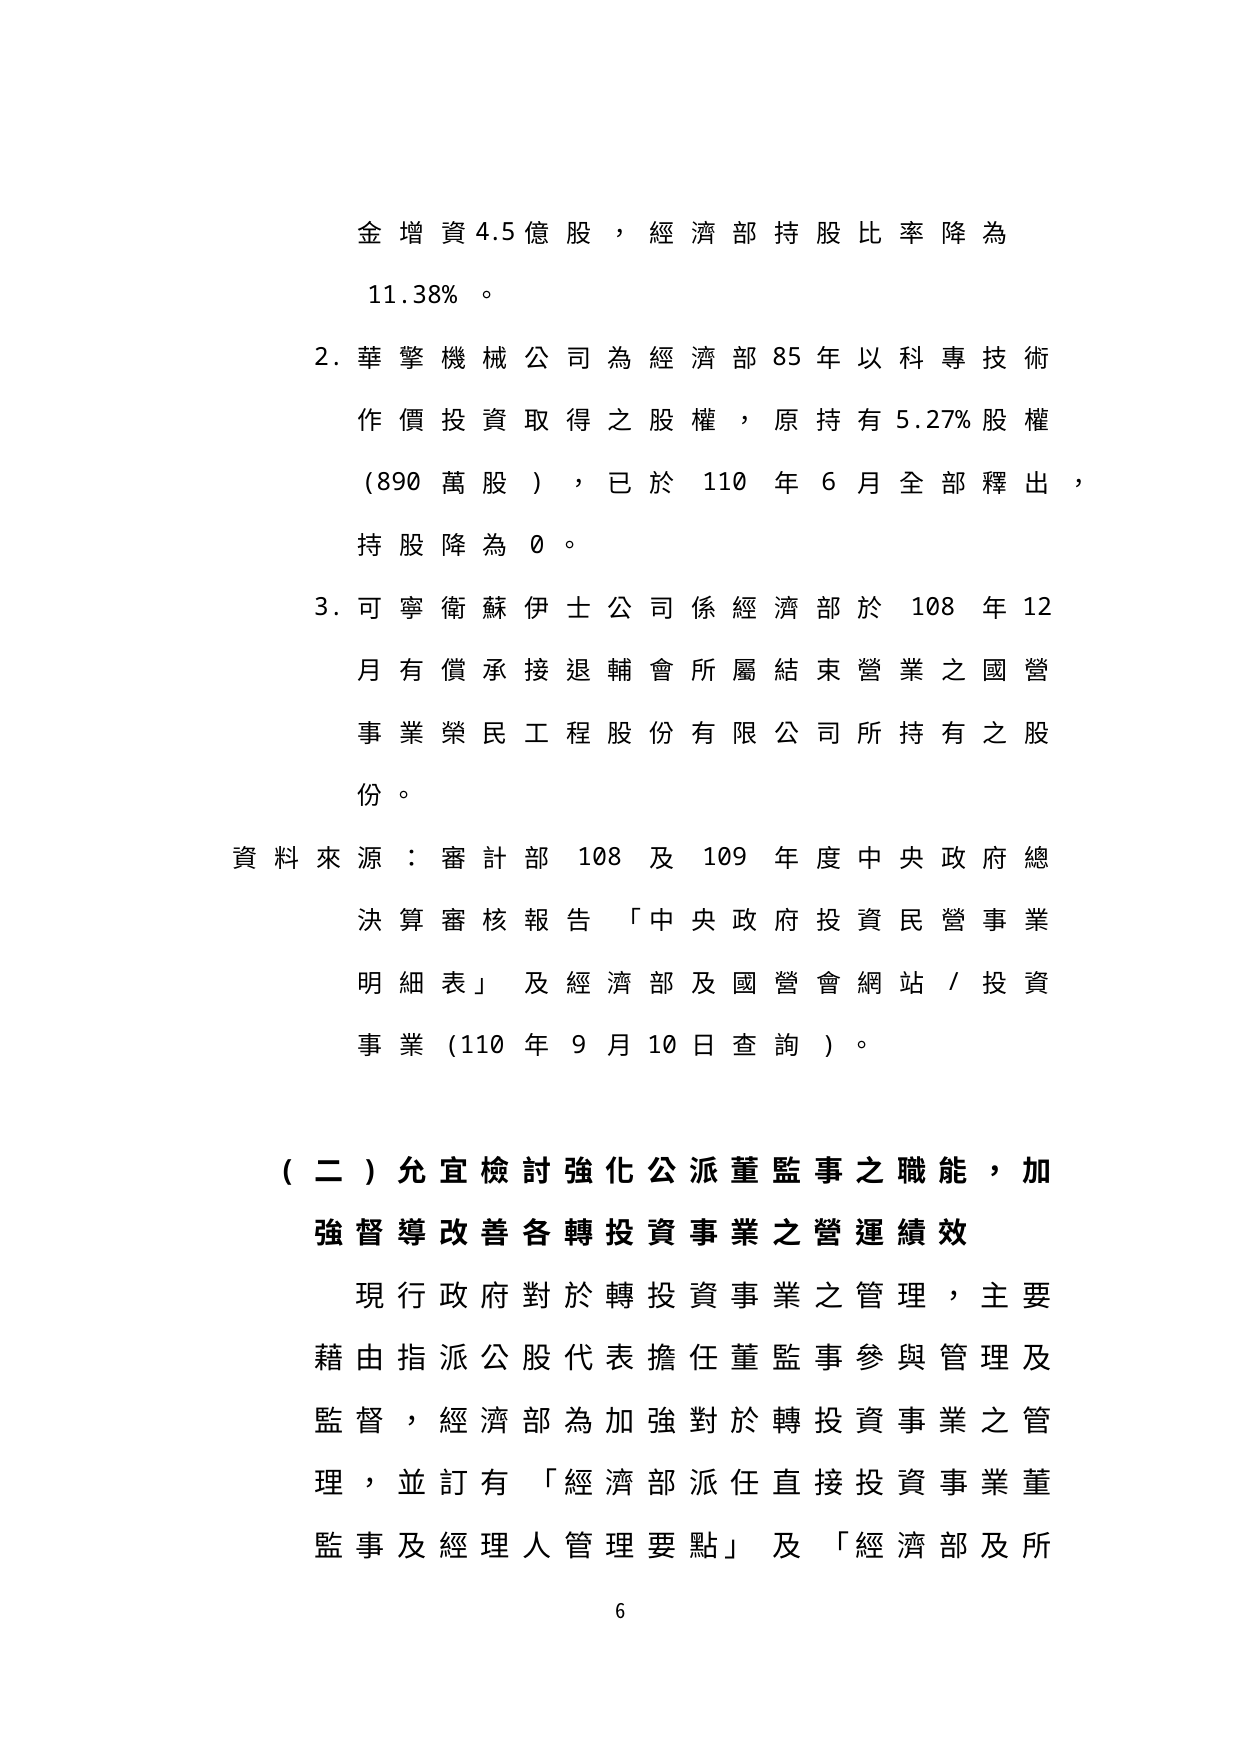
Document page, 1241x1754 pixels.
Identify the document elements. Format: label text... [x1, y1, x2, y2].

text 金增資4.5億股，經濟部持股比率降為11.38%。 [184, 189, 1087, 314]
text 2.華擎機械公司為經濟部85年以科專技術作價投資取得之股權，原持有5.27%股權(890萬股)，已於110年6月全部釋出，持股降為0。 [295, 314, 1087, 564]
text 3.可寧衛蘇伊士公司係經濟部於108年12月有償承接退輔會所屬結束營業之國營事業榮民工程股份有限公司所持有之股份。 [295, 564, 1087, 814]
text 現行政府對於轉投資事業之管理，主要藉由指派公股代表擔任董監事參與管理及監督，經濟部為加強對於轉投資事業之管理，並訂有「經濟部派任直接投資事業董監事及經理人管理要點」及「經濟部及所屬機關事業機構遴派公民營事業與財團法人董監事及其他重要職務管理要點」等，就公股董監事代表之專業資格條件、待遇、職責與義務，暨後續考核作業等進行規範；經濟部就所投資之7家民營事業，除華擎機械公司外，其餘6家均派任有公股董事代表，並由公股董事代表擔任董事長，允宜檢討強化轉投資事業公派代表之職能，加強督導改善各轉投資事業之營運績效，確切落實政府投資目的。 [271, 1252, 1058, 1564]
text (二)允宜檢討強化公派董監事之職能，加強督導改善各轉投資事業之營運績效 [242, 1127, 1058, 1252]
text 資料來源：審計部108及109年度中央政府總決算審核報告「中央政府投資民營事業明細表」及經濟部及國營會網站/投資事業(110年9月10日查詢)。 [184, 814, 1087, 1064]
